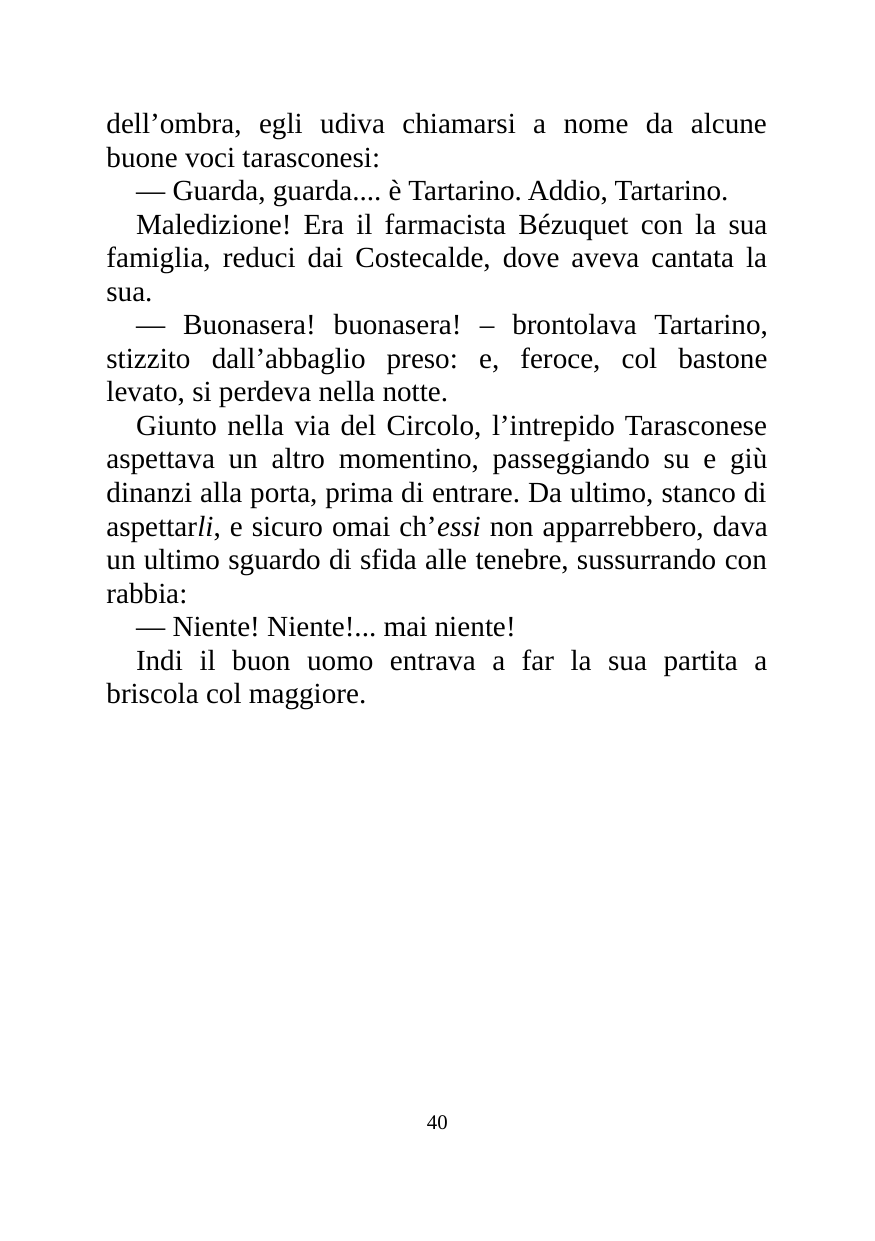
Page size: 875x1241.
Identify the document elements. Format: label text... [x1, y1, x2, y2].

text dell’ombra, egli udiva chiamarsi a nome da alcune buone voci tarasconesi: [106, 106, 768, 173]
text — Buonasera! buonasera! – brontolava Tartarino, stizzito dall’abbaglio preso: e, feroce, col bastone levato, si perdeva nella notte. [106, 307, 768, 408]
text — Niente! Niente!... mai niente! [106, 609, 768, 643]
text Maledizione! Era il farmacista Bézuquet con la sua famiglia, reduci dai Costecalde, dove aveva cantata la sua. [106, 207, 768, 307]
text Giunto nella via del Circolo, l’intrepido Tarasconese aspettava un altro momentino, passeggiando su e giù dinanzi alla porta, prima di entrare. Da ultimo, stanco di aspettarli, e sicuro omai ch’essi non apparrebbero, dava un ultimo sguardo di sfida alle tenebre, sussurrando con rabbia: [106, 408, 768, 609]
text — Guarda, guarda.... è Tartarino. Addio, Tartarino. [106, 173, 768, 207]
text Indi il buon uomo entrava a far la sua partita a briscola col maggiore. [106, 643, 768, 710]
